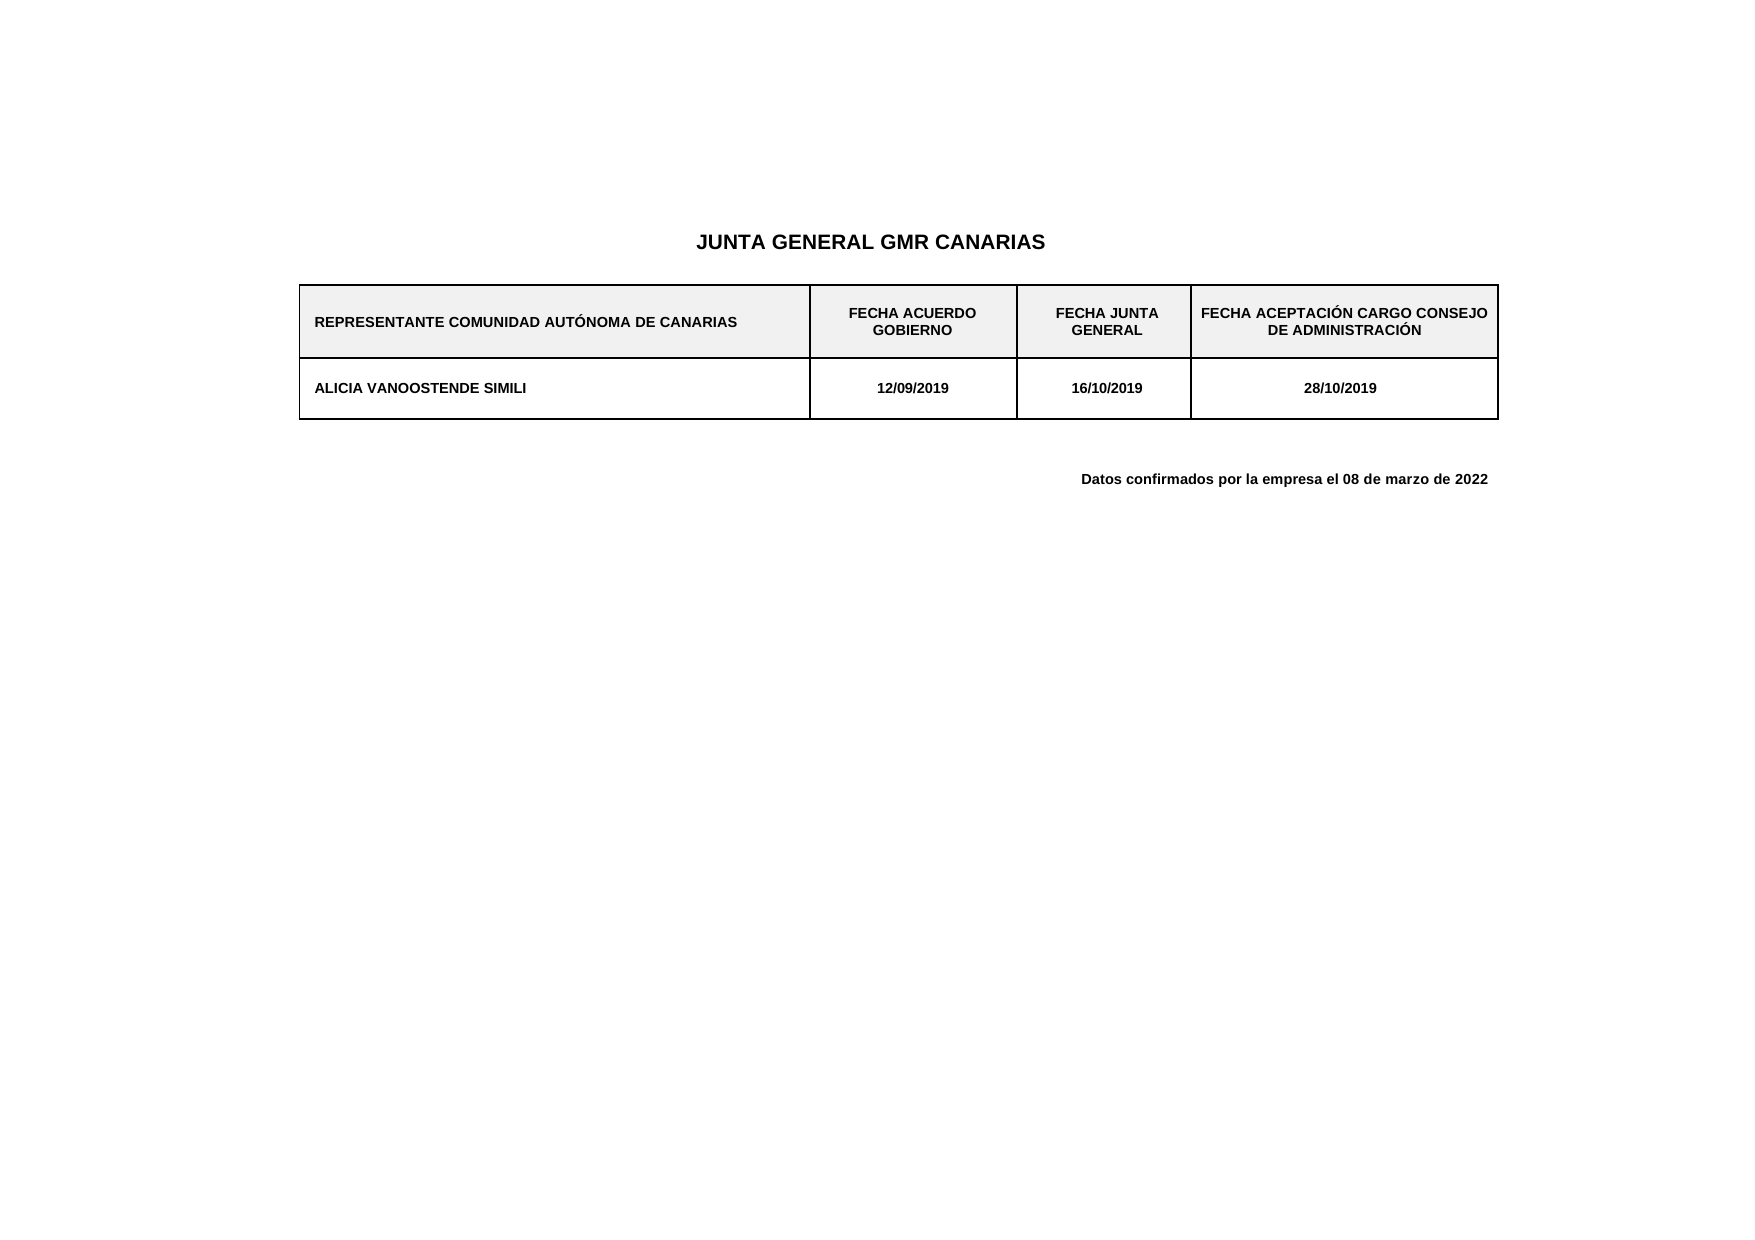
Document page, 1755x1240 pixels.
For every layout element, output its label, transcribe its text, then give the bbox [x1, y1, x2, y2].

text Datos confirmados por la empresa el 08 de marzo de 2022 [239, 471, 1488, 487]
table_cell ALICIA VANOOSTENDE SIMILI [300, 359, 809, 418]
table_header FECHA ACEPTACIÓN CARGO CONSEJO DE ADMINISTRACIÓN [1192, 286, 1497, 357]
table_header REPRESENTANTE COMUNIDAD AUTÓNOMA DE CANARIAS [300, 286, 809, 357]
table_cell 16/10/2019 [1018, 359, 1190, 418]
table_header FECHA ACUERDO GOBIERNO [811, 286, 1016, 357]
table_cell 28/10/2019 [1192, 359, 1497, 418]
text JUNTA GENERAL GMR CANARIAS [239, 225, 1502, 254]
table_cell 12/09/2019 [811, 359, 1016, 418]
table_header FECHA JUNTA GENERAL [1018, 286, 1190, 357]
